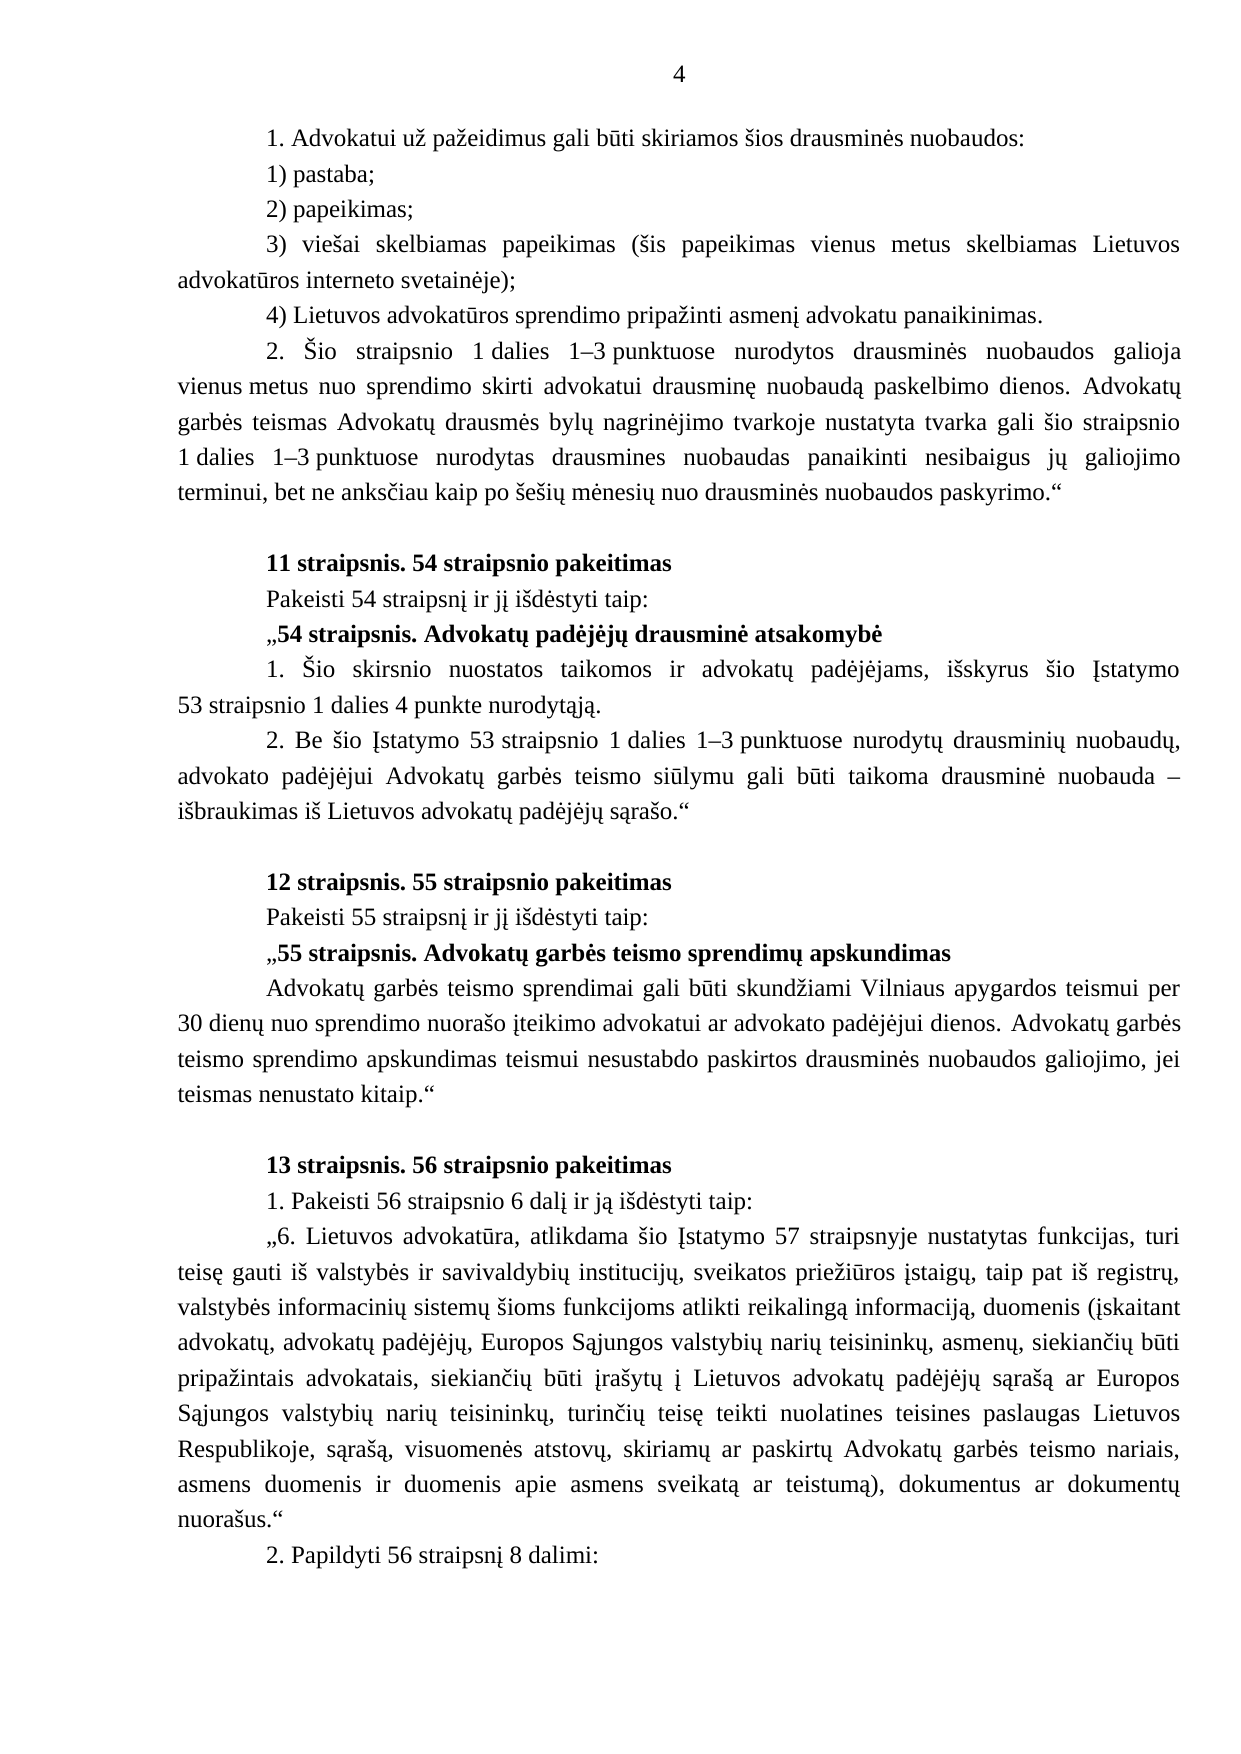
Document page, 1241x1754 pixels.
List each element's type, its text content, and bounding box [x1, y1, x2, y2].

text 2. Šio straipsnio 1 dalies 1–3 punktuose nurodytos drausminės nuobaudos galioja vienus metus nuo sprendimo skirti advokatui drausminę nuobaudą paskelbimo dienos. Advokatų garbės teismas Advokatų drausmės bylų nagrinėjimo tvarkoje nustatyta tvarka gali šio straipsnio 1 dalies 1–3 punktuose nurodytas drausmines nuobaudas panaikinti nesibaigus jų galiojimo terminui, bet ne anksčiau kaip po šešių mėnesių nuo drausminės nuobaudos paskyrimo.“ [177, 329, 1181, 506]
text 1. Šio skirsnio nuostatos taikomos ir advokatų padėjėjams, išskyrus šio Įstatymo 53 straipsnio 1 dalies 4 punkte nurodytąją. [177, 648, 1181, 719]
text 4) Lietuvos advokatūros sprendimo pripažinti asmenį advokatu panaikinimas. [177, 294, 1181, 329]
text Pakeisti 54 straipsnį ir jį išdėstyti taip: [177, 577, 1181, 612]
text Advokatų garbės teismo sprendimai gali būti skundžiami Vilniaus apygardos teismui per 30 dienų nuo sprendimo nuorašo įteikimo advokatui ar advokato padėjėjui dienos. Advokatų garbės teismo sprendimo apskundimas teismui nesustabdo paskirtos drausminės nuobaudos galiojimo, jei teismas nenustato kitaip.“ [177, 967, 1181, 1108]
text 2) papeikimas; [177, 187, 1181, 223]
text 12 straipsnis. 55 straipsnio pakeitimas [177, 860, 1181, 896]
text 2. Be šio Įstatymo 53 straipsnio 1 dalies 1–3 punktuose nurodytų drausminių nuobaudų, advokato padėjėjui Advokatų garbės teismo siūlymu gali būti taikoma drausminė nuobauda – išbraukimas iš Lietuvos advokatų padėjėjų sąrašo.“ [177, 719, 1181, 825]
text 1) pastaba; [177, 152, 1181, 187]
text 1. Advokatui už pažeidimus gali būti skiriamos šios drausminės nuobaudos: [177, 117, 1181, 152]
text Pakeisti 55 straipsnį ir jį išdėstyti taip: [177, 896, 1181, 931]
text 1. Pakeisti 56 straipsnio 6 dalį ir ją išdėstyti taip: [177, 1179, 1181, 1214]
text 2. Papildyti 56 straipsnį 8 dalimi: [177, 1533, 1181, 1569]
text 3) viešai skelbiamas papeikimas (šis papeikimas vienus metus skelbiamas Lietuvos advokatūros interneto svetainėje); [177, 223, 1181, 294]
text „54 straipsnis. Advokatų padėjėjų drausminė atsakomybė [177, 612, 1181, 648]
text „6. Lietuvos advokatūra, atlikdama šio Įstatymo 57 straipsnyje nustatytas funkcijas, turi teisę gauti iš valstybės ir savivaldybių institucijų, sveikatos priežiūros įstaigų, taip pat iš registrų, valstybės informacinių sistemų šioms funkcijoms atlikti reikalingą informaciją, duomenis (įskaitant advokatų, advokatų padėjėjų, Europos Sąjungos valstybių narių teisininkų, asmenų, siekiančių būti pripažintais advokatais, siekiančių būti įrašytų į Lietuvos advokatų padėjėjų sąrašą ar Europos Sąjungos valstybių narių teisininkų, turinčių teisę teikti nuolatines teisines paslaugas Lietuvos Respublikoje, sąrašą, visuomenės atstovų, skiriamų ar paskirtų Advokatų garbės teismo nariais, asmens duomenis ir duomenis apie asmens sveikatą ar teistumą), dokumentus ar dokumentų nuorašus.“ [177, 1214, 1181, 1533]
text 13 straipsnis. 56 straipsnio pakeitimas [177, 1144, 1181, 1179]
text „55 straipsnis. Advokatų garbės teismo sprendimų apskundimas [177, 931, 1181, 967]
text 11 straipsnis. 54 straipsnio pakeitimas [177, 542, 1181, 577]
